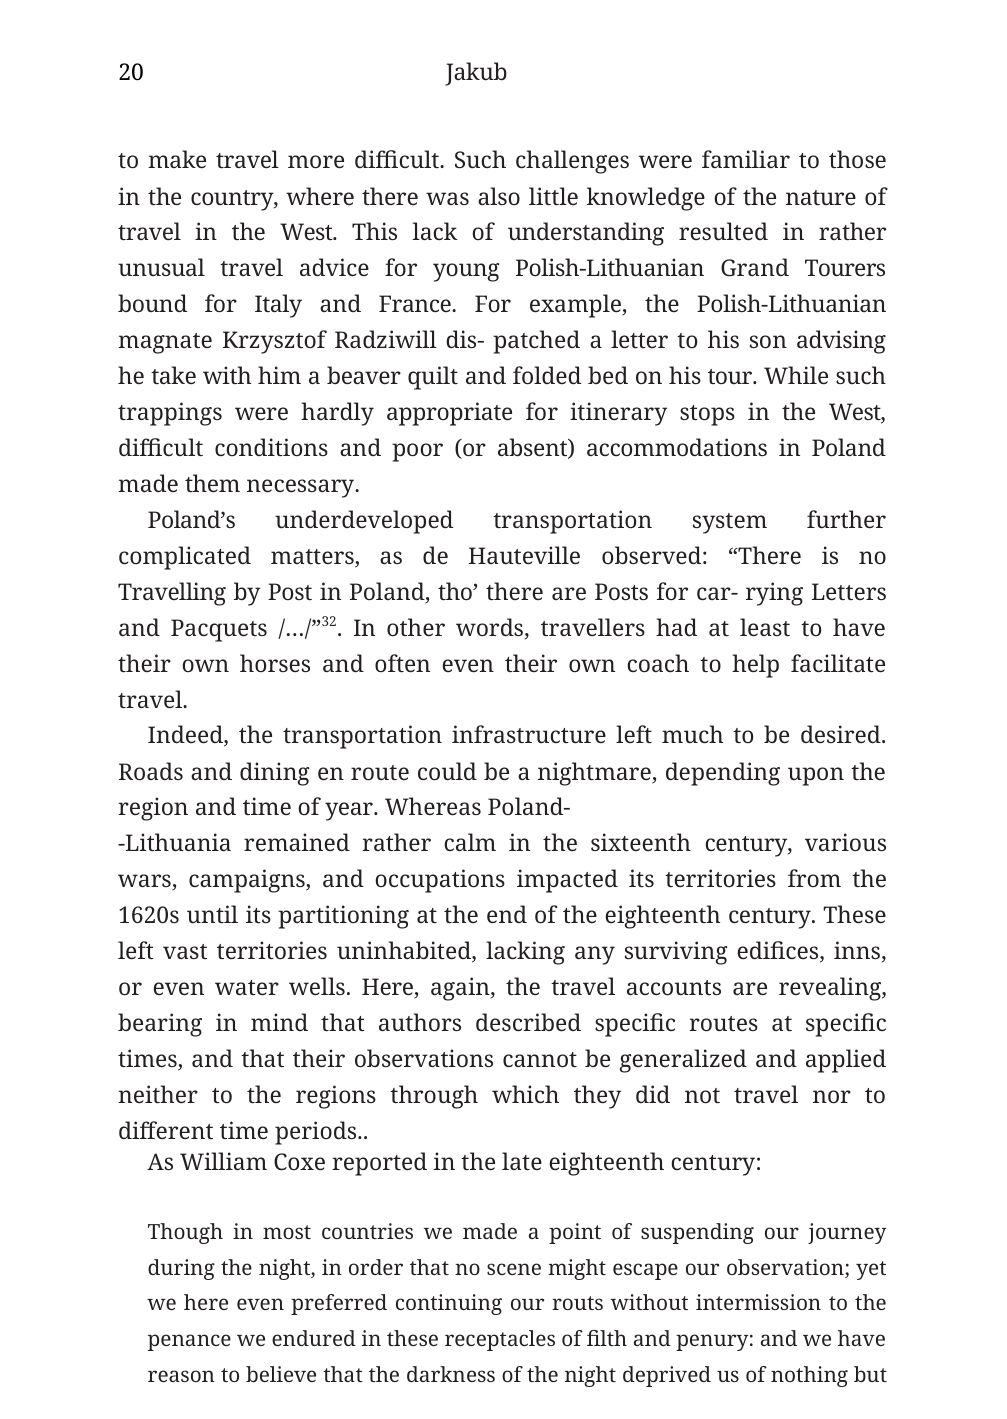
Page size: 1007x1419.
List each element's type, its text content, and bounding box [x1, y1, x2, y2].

text Indeed, the transportation infrastructure left much to be desired. Roads and dining en route could be a nightmare, depending upon the region and time of year. Whereas Poland- [118, 719, 887, 823]
text Though in most countries we made a point of suspending our journey during the night, in order that no scene might escape our observation; yet we here even preferred continuing our routs without intermission to the penance we endured in these receptacles of filth and penury: and we have reason to believe that the darkness of the night deprived us of nothing but [147, 1217, 887, 1388]
text to make travel more difficult. Such challenges were familiar to those in the country, where there was also little knowledge of the nature of travel in the West. This lack of understanding resulted in rather unusual travel advice for young Polish-Lithuanian Grand Tourers bound for Italy and France. For example, the Polish-Lithuanian magnate Krzysztof Radziwill dis- patched a letter to his son advising he take with him a beaver quilt and folded bed on his tour. While such trappings were hardly appropriate for itinerary stops in the West, difficult conditions and poor (or absent) accommodations in Poland made them necessary. [118, 144, 887, 499]
text -Lithuania remained rather calm in the sixteenth century, various wars, campaigns, and occupations impacted its territories from the 1620s until its partitioning at the end of the eighteenth century. These left vast territories uninhabited, lacking any surviving edifices, inns, or even water wells. Here, again, the travel accounts are revealing, bearing in mind that authors described specific routes at specific times, and that their observations cannot be generalized and applied neither to the regions through which they did not travel nor to different time periods.. [118, 827, 887, 1146]
text As William Coxe reported in the late eighteenth century: [147, 1151, 898, 1176]
text Poland’s underdeveloped transportation system further complicated matters, as de Hauteville observed: “There is no Travelling by Post in Poland, tho’ there are Posts for car- rying Letters and Pacquets /…/”32. In other words, travellers had at least to have their own horses and often even their own coach to help facilitate travel. [118, 504, 887, 715]
